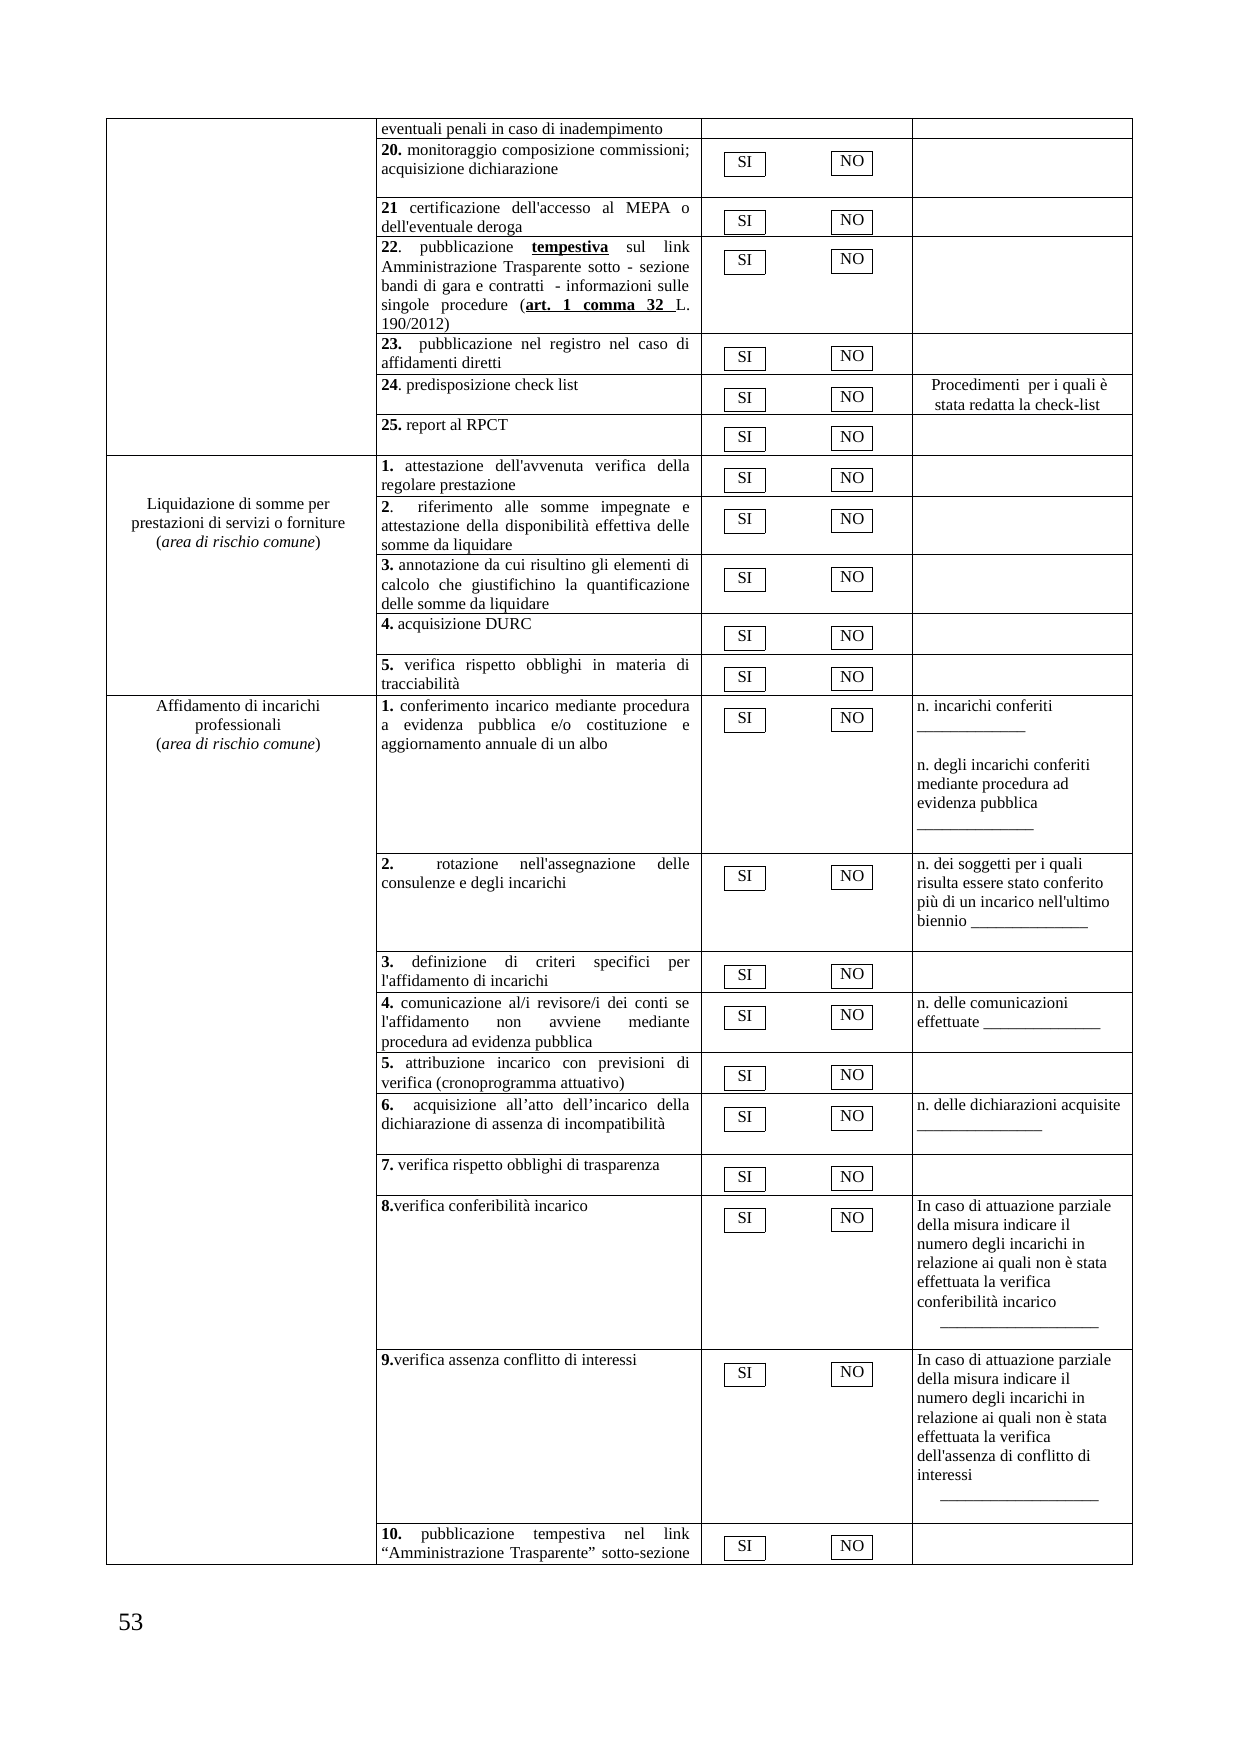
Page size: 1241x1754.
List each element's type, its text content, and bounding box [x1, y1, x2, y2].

table_cell [107, 119, 376, 454]
table_cell 21 certificazione dell'accesso al MEPA o dell'eventuale deroga [377, 198, 701, 236]
table_cell [702, 468, 912, 496]
table_cell [702, 614, 912, 654]
table_cell [702, 555, 912, 613]
table_cell [913, 456, 1132, 496]
table_cell [702, 1094, 912, 1153]
table_cell 4. acquisizione DURC [377, 614, 701, 654]
table_cell [702, 456, 912, 467]
table_cell Liquidazione di somme per prestazioni di servizi o forniture (area di rischio comune) [107, 456, 376, 695]
table_cell [702, 993, 912, 1052]
table_cell [913, 614, 1132, 654]
table_cell [913, 1155, 1132, 1194]
table_cell n. delle comunicazioni effettuate ______________ [913, 993, 1132, 1052]
table_cell [702, 1196, 912, 1207]
table_cell Procedimenti per i quali è stata redatta la check-list [913, 375, 1132, 413]
table_cell 6. acquisizione all’atto dell’incarico della dichiarazione di assenza di incompatibilità [377, 1094, 701, 1153]
table_cell 23. pubblicazione nel registro nel caso di affidamenti diretti [377, 334, 701, 374]
table_cell [913, 655, 1132, 695]
table_cell 22. pubblicazione tempestiva sul link Amministrazione Trasparente sotto - sezione bandi di gara e contratti - informazioni sulle singole procedure (art. 1 comma 32 L. 190/2012) [377, 237, 701, 333]
table_cell 10. pubblicazione tempestiva nel link “Amministrazione Trasparente” sotto-sezione [377, 1524, 701, 1563]
table_cell 25. report al RPCT [377, 415, 701, 454]
table_cell [702, 497, 912, 508]
table_cell In caso di attuazione parziale della misura indicare il numero degli incarichi in relazione ai quali non è stata effettuata la verifica conferibilità incarico ___________________ [913, 1196, 1132, 1349]
table_cell [702, 1053, 912, 1093]
table_cell [702, 509, 912, 554]
table_cell [702, 415, 912, 454]
table_cell [702, 334, 912, 374]
table_cell eventuali penali in caso di inadempimento [377, 119, 701, 138]
table_cell [702, 655, 912, 695]
table_cell 1. conferimento incarico mediante procedura a evidenza pubblica e/o costituzione e aggiornamento annuale di un albo [377, 696, 701, 852]
table_cell 8.verifica conferibilità incarico [377, 1196, 701, 1349]
table_cell 4. comunicazione al/i revisore/i dei conti se l'affidamento non avviene mediante procedura ad evidenza pubblica [377, 993, 701, 1052]
table_cell n. delle dichiarazioni acquisite _______________ [913, 1094, 1132, 1153]
table_cell [913, 415, 1132, 454]
table_cell n. dei soggetti per i quali risulta essere stato conferito più di un incarico nell'ultimo biennio ______________ [913, 854, 1132, 951]
table_cell [913, 334, 1132, 374]
table_cell [702, 696, 912, 852]
table_cell 3. definizione di criteri specifici per l'affidamento di incarichi [377, 952, 701, 992]
table_cell [702, 237, 912, 333]
table_cell 7. verifica rispetto obblighi di trasparenza [377, 1155, 701, 1194]
table_cell [702, 119, 912, 138]
table_cell 2. rotazione nell'assegnazione delle consulenze e degli incarichi [377, 854, 701, 951]
table_cell 9.verifica assenza conflitto di interessi [377, 1350, 701, 1522]
table_cell [702, 1524, 912, 1563]
table_cell Affidamento di incarichi professionali (area di rischio comune) [107, 696, 376, 1563]
table_cell [913, 952, 1132, 992]
table_cell [913, 1524, 1132, 1563]
table_cell [702, 1155, 912, 1194]
table_cell 5. verifica rispetto obblighi in materia di tracciabilità [377, 655, 701, 695]
table_cell [702, 854, 912, 951]
table_cell 3. annotazione da cui risultino gli elementi di calcolo che giustifichino la quantificazione delle somme da liquidare [377, 555, 701, 613]
table_cell [913, 497, 1132, 554]
table_cell [702, 1208, 912, 1349]
table_cell [702, 1350, 912, 1522]
table_cell [702, 139, 912, 197]
table_cell [913, 139, 1132, 197]
table_cell 1. attestazione dell'avvenuta verifica della regolare prestazione [377, 456, 701, 496]
table_cell [913, 198, 1132, 236]
table_cell [702, 952, 912, 992]
table_cell 2. riferimento alle somme impegnate e attestazione della disponibilità effettiva delle somme da liquidare [377, 497, 701, 554]
table_cell In caso di attuazione parziale della misura indicare il numero degli incarichi in relazione ai quali non è stata effettuata la verifica dell'assenza di conflitto di interessi ___________________ [913, 1350, 1132, 1522]
table_cell [913, 1053, 1132, 1093]
table_cell 24. predisposizione check list [377, 375, 701, 413]
table_cell n. incarichi conferiti _____________ n. degli incarichi conferiti mediante procedura ad evidenza pubblica ______________ [913, 696, 1132, 852]
table_cell [913, 555, 1132, 613]
table_cell [702, 198, 912, 233]
table_cell 5. attribuzione incarico con previsioni di verifica (cronoprogramma attuativo) [377, 1053, 701, 1093]
table_cell [702, 375, 912, 413]
table_cell [913, 237, 1132, 333]
table_cell [913, 119, 1132, 138]
table_cell 20. monitoraggio composizione commissioni; acquisizione dichiarazione [377, 139, 701, 197]
